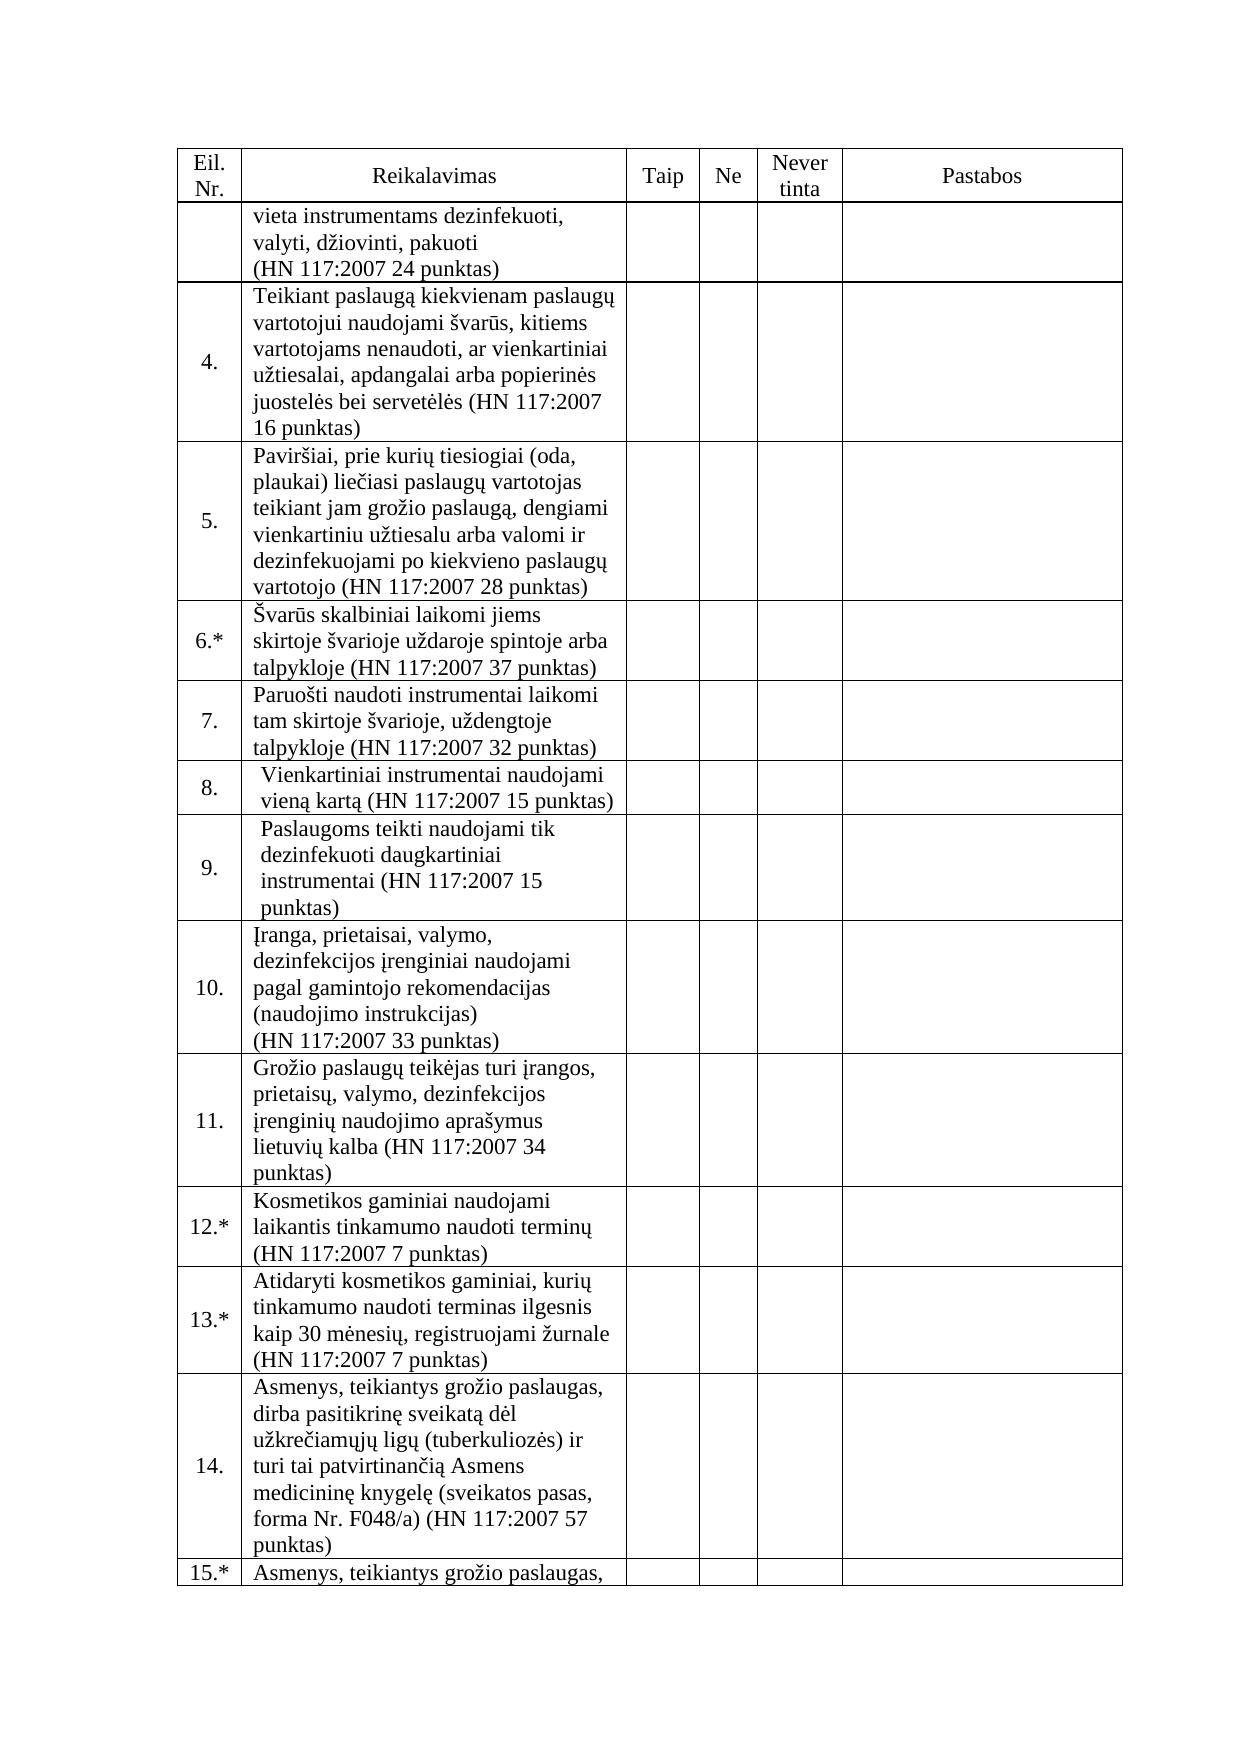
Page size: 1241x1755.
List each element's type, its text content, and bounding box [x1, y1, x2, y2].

table_cell [700, 1374, 757, 1558]
table_cell [758, 815, 842, 920]
table_cell [758, 761, 842, 814]
table_cell vieta instrumentams dezinfekuoti, valyti, džiovinti, pakuoti (HN 117:2007 24 punktas) [242, 203, 626, 281]
table_cell [843, 1374, 1122, 1558]
table_cell [700, 681, 757, 760]
table_cell Kosmetikos gaminiai naudojami laikantis tinkamumo naudoti terminų (HN 117:2007 7 punktas) [242, 1187, 626, 1266]
table_cell Vienkartiniai instrumentai naudojami vieną kartą (HN 117:2007 15 punktas) [242, 761, 626, 814]
table_cell Paslaugoms teikti naudojami tik dezinfekuoti daugkartiniai instrumentai (HN 117:2007 15 punktas) [242, 815, 626, 920]
table_cell [758, 283, 842, 441]
table_cell [843, 815, 1122, 920]
table_cell [627, 601, 699, 680]
table_cell 13.* [178, 1267, 241, 1372]
table_cell [627, 921, 699, 1053]
table_cell [843, 283, 1122, 441]
table_cell [627, 1267, 699, 1372]
table_cell [758, 601, 842, 680]
table_cell 5. [178, 442, 241, 600]
table_cell Atidaryti kosmetikos gaminiai, kurių tinkamumo naudoti terminas ilgesnis kaip 30 mėnesių, registruojami žurnale (HN 117:2007 7 punktas) [242, 1267, 626, 1372]
table_cell [758, 921, 842, 1053]
table_cell Paviršiai, prie kurių tiesiogiai (oda, plaukai) liečiasi paslaugų vartotojas teikiant jam grožio paslaugą, dengiami vienkartiniu užtiesalu arba valomi ir dezinfekuojami po kiekvieno paslaugų vartotojo (HN 117:2007 28 punktas) [242, 442, 626, 600]
table_header Reikalavimas [242, 149, 626, 201]
table_header Eil. Nr. [178, 149, 241, 201]
table_cell 4. [178, 283, 241, 441]
table_cell [758, 681, 842, 760]
table_cell [178, 203, 241, 281]
table_cell [843, 681, 1122, 760]
table_cell [700, 442, 757, 600]
table_cell [843, 1267, 1122, 1372]
table_cell Asmenys, teikiantys grožio paslaugas, [242, 1559, 626, 1585]
table_cell [627, 1054, 699, 1186]
table_cell 8. [178, 761, 241, 814]
table_cell 15.* [178, 1559, 241, 1585]
table_cell [627, 1374, 699, 1558]
table_cell [758, 203, 842, 281]
table_cell Teikiant paslaugą kiekvienam paslaugų vartotojui naudojami švarūs, kitiems vartotojams nenaudoti, ar vienkartiniai užtiesalai, apdangalai arba popierinės juostelės bei servetėlės (HN 117:2007 16 punktas) [242, 283, 626, 441]
table_header Pastabos [843, 149, 1122, 201]
table_cell [700, 815, 757, 920]
table_cell Švarūs skalbiniai laikomi jiems skirtoje švarioje uždaroje spintoje arba talpykloje (HN 117:2007 37 punktas) [242, 601, 626, 680]
table_cell [700, 601, 757, 680]
table_cell Įranga, prietaisai, valymo, dezinfekcijos įrenginiai naudojami pagal gamintojo rekomendacijas (naudojimo instrukcijas) (HN 117:2007 33 punktas) [242, 921, 626, 1053]
table_cell Grožio paslaugų teikėjas turi įrangos, prietaisų, valymo, dezinfekcijos įrenginių naudojimo aprašymus lietuvių kalba (HN 117:2007 34 punktas) [242, 1054, 626, 1186]
table_cell [758, 1559, 842, 1585]
table_cell [700, 761, 757, 814]
table_cell [758, 1267, 842, 1372]
table_cell 9. [178, 815, 241, 920]
table_cell [843, 1559, 1122, 1585]
table_cell [627, 1559, 699, 1585]
table_cell [627, 283, 699, 441]
table_cell 7. [178, 681, 241, 760]
table_cell Asmenys, teikiantys grožio paslaugas, dirba pasitikrinę sveikatą dėl užkrečiamųjų ligų (tuberkuliozės) ir turi tai patvirtinančią Asmens medicininę knygelę (sveikatos pasas, forma Nr. F048/a) (HN 117:2007 57 punktas) [242, 1374, 626, 1558]
table_header Ne [700, 149, 757, 201]
table_cell [843, 442, 1122, 600]
table_cell [843, 203, 1122, 281]
table_cell [700, 1559, 757, 1585]
table_cell [700, 1267, 757, 1372]
table_cell [627, 681, 699, 760]
table_cell [627, 203, 699, 281]
table_cell [758, 442, 842, 600]
table_cell Paruošti naudoti instrumentai laikomi tam skirtoje švarioje, uždengtoje talpykloje (HN 117:2007 32 punktas) [242, 681, 626, 760]
table_cell 10. [178, 921, 241, 1053]
table_cell 14. [178, 1374, 241, 1558]
table_cell [843, 921, 1122, 1053]
table_cell [843, 601, 1122, 680]
table_cell [700, 1054, 757, 1186]
table_cell [758, 1374, 842, 1558]
table_cell 11. [178, 1054, 241, 1186]
table_cell [843, 1187, 1122, 1266]
table_cell [627, 1187, 699, 1266]
table_header Taip [627, 149, 699, 201]
table_cell [758, 1054, 842, 1186]
table_cell [758, 1187, 842, 1266]
table_cell [700, 283, 757, 441]
table_cell [843, 761, 1122, 814]
table_header Nevertinta [758, 149, 842, 201]
table_cell [700, 203, 757, 281]
table_cell [627, 815, 699, 920]
table_cell [700, 1187, 757, 1266]
table_cell 12.* [178, 1187, 241, 1266]
table_cell [843, 1054, 1122, 1186]
table_cell [627, 761, 699, 814]
table_cell 6.* [178, 601, 241, 680]
table_cell [627, 442, 699, 600]
table_cell [700, 921, 757, 1053]
